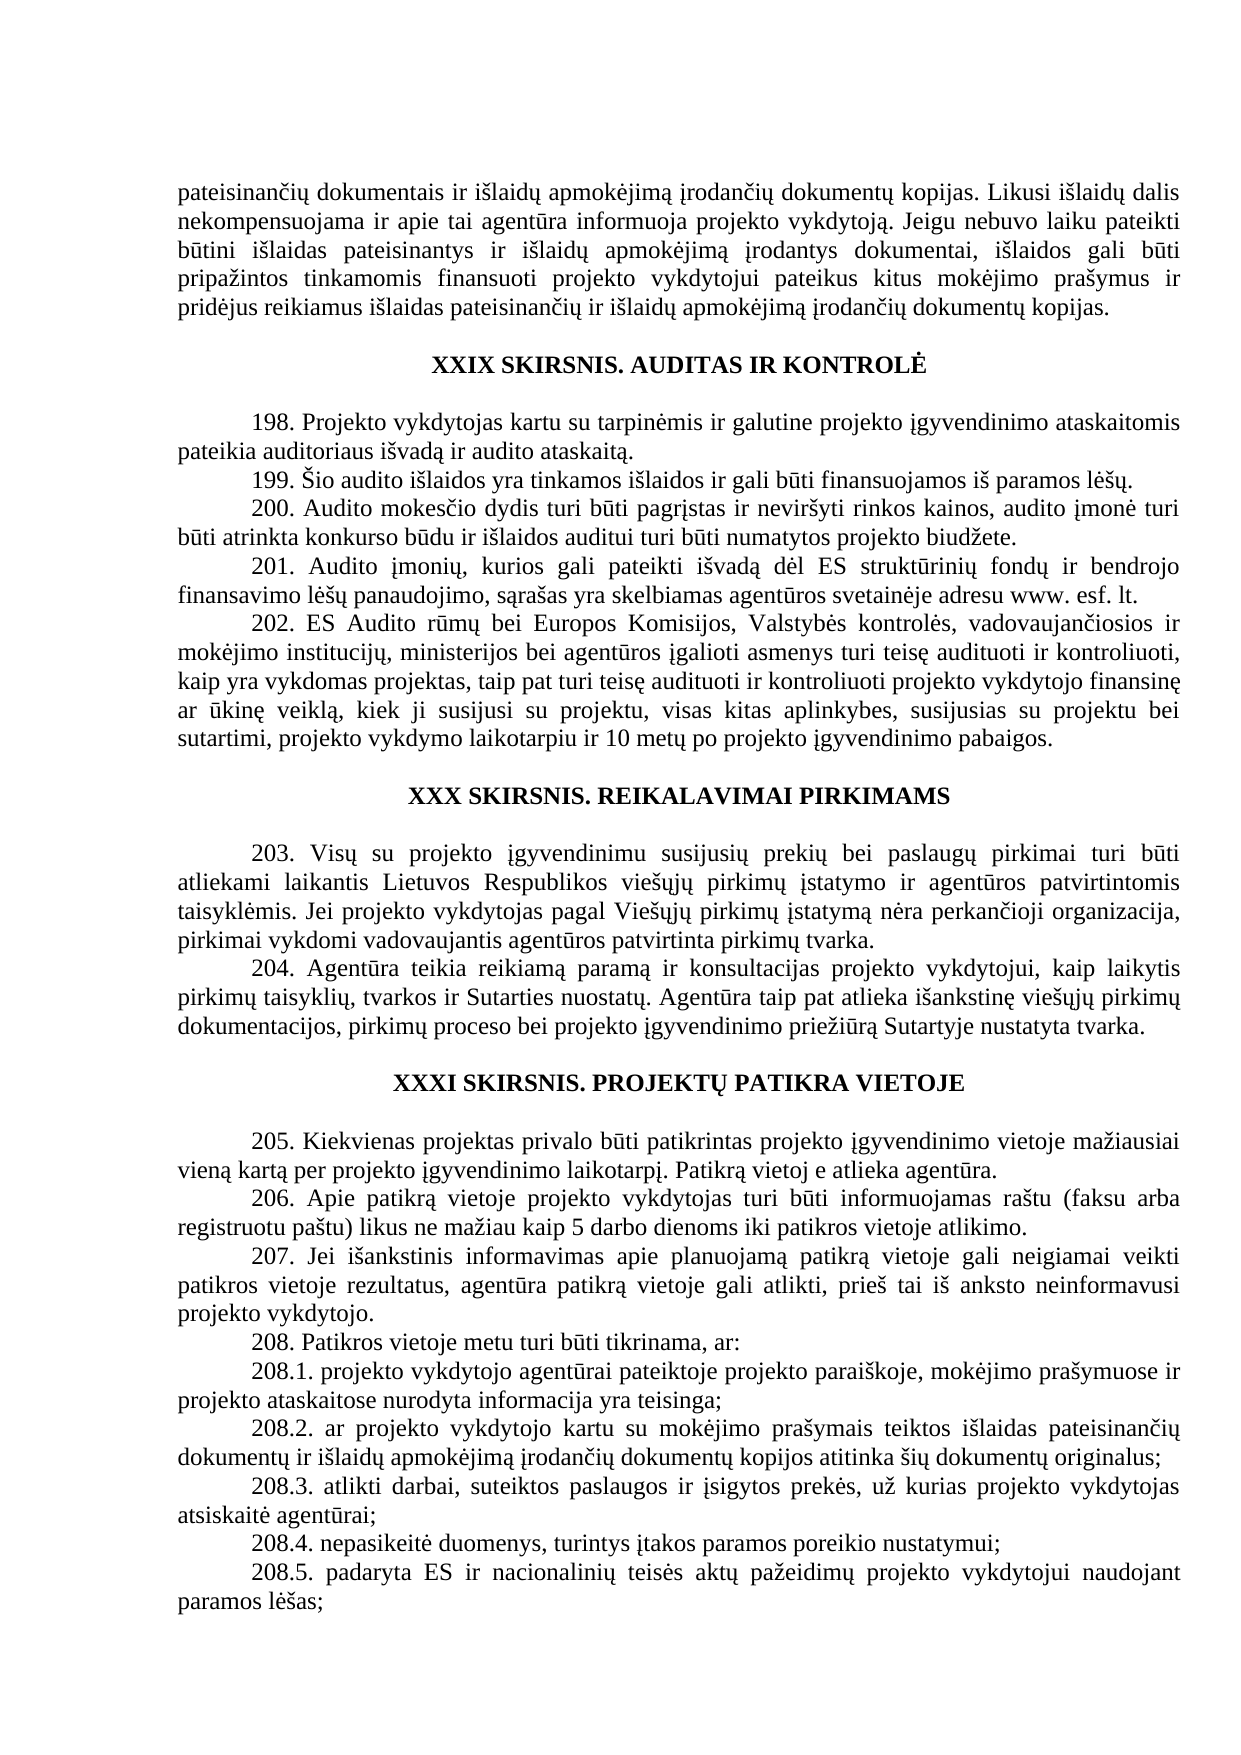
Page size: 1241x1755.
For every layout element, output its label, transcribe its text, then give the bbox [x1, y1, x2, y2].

text XXIX SKIRSNIS. AUDITAS IR KONTROLĖ [177, 350, 1181, 378]
text 201. Audito įmonių, kurios gali pateikti išvadą dėl ES struktūrinių fondų ir bendrojo finansavimo lėšų panaudojimo, sąrašas yra skelbiamas agentūros svetainėje adresu www. esf. lt. [177, 551, 1181, 608]
text 208.4. nepasikeitė duomenys, turintys įtakos paramos poreikio nustatymui; [177, 1528, 1181, 1557]
text 205. Kiekvienas projektas privalo būti patikrintas projekto įgyvendinimo vietoje mažiausiai vieną kartą per projekto įgyvendinimo laikotarpį. Patikrą vietoj e atlieka agentūra. [177, 1126, 1181, 1183]
text 204. Agentūra teikia reikiamą paramą ir konsultacijas projekto vykdytojui, kaip laikytis pirkimų taisyklių, tvarkos ir Sutarties nuostatų. Agentūra taip pat atlieka išankstinę viešųjų pirkimų dokumentacijos, pirkimų proceso bei projekto įgyvendinimo priežiūrą Sutartyje nustatyta tvarka. [177, 953, 1181, 1040]
text 199. Šio audito išlaidos yra tinkamos išlaidos ir gali būti finansuojamos iš paramos lėšų. [177, 465, 1181, 493]
text 208.3. atlikti darbai, suteiktos paslaugos ir įsigytos prekės, už kurias projekto vykdytojas atsiskaitė agentūrai; [177, 1471, 1181, 1528]
text 208.1. projekto vykdytojo agentūrai pateiktoje projekto paraiškoje, mokėjimo prašymuose ir projekto ataskaitose nurodyta informacija yra teisinga; [177, 1356, 1181, 1413]
text 208.2. ar projekto vykdytojo kartu su mokėjimo prašymais teiktos išlaidas pateisinančių dokumentų ir išlaidų apmokėjimą įrodančių dokumentų kopijos atitinka šių dokumentų originalus; [177, 1413, 1181, 1471]
text XXX SKIRSNIS. REIKALAVIMAI PIRKIMAMS [177, 781, 1181, 810]
text pateisinančių dokumentais ir išlaidų apmokėjimą įrodančių dokumentų kopijas. Likusi išlaidų dalis nekompensuojama ir apie tai agentūra informuoja projekto vykdytoją. Jeigu nebuvo laiku pateikti būtini išlaidas pateisinantys ir išlaidų apmokėjimą įrodantys dokumentai, išlaidos gali būti pripažintos tinkamomis finansuoti projekto vykdytojui pateikus kitus mokėjimo prašymus ir pridėjus reikiamus išlaidas pateisinančių ir išlaidų apmokėjimą įrodančių dokumentų kopijas. [177, 177, 1181, 321]
text 203. Visų su projekto įgyvendinimu susijusių prekių bei paslaugų pirkimai turi būti atliekami laikantis Lietuvos Respublikos viešųjų pirkimų įstatymo ir agentūros patvirtintomis taisyklėmis. Jei projekto vykdytojas pagal Viešųjų pirkimų įstatymą nėra perkančioji organizacija, pirkimai vykdomi vadovaujantis agentūros patvirtinta pirkimų tvarka. [177, 838, 1181, 953]
text 207. Jei išankstinis informavimas apie planuojamą patikrą vietoje gali neigiamai veikti patikros vietoje rezultatus, agentūra patikrą vietoje gali atlikti, prieš tai iš anksto neinformavusi projekto vykdytojo. [177, 1241, 1181, 1327]
text 208.5. padaryta ES ir nacionalinių teisės aktų pažeidimų projekto vykdytojui naudojant paramos lėšas; [177, 1557, 1181, 1615]
text 200. Audito mokesčio dydis turi būti pagrįstas ir neviršyti rinkos kainos, audito įmonė turi būti atrinkta konkurso būdu ir išlaidos auditui turi būti numatytos projekto biudžete. [177, 493, 1181, 551]
text XXXI SKIRSNIS. PROJEKTŲ PATIKRA VIETOJE [177, 1068, 1181, 1097]
text 198. Projekto vykdytojas kartu su tarpinėmis ir galutine projekto įgyvendinimo ataskaitomis pateikia auditoriaus išvadą ir audito ataskaitą. [177, 407, 1181, 465]
text 208. Patikros vietoje metu turi būti tikrinama, ar: [177, 1327, 1181, 1356]
text 206. Apie patikrą vietoje projekto vykdytojas turi būti informuojamas raštu (faksu arba registruotu paštu) likus ne mažiau kaip 5 darbo dienoms iki patikros vietoje atlikimo. [177, 1183, 1181, 1241]
text 202. ES Audito rūmų bei Europos Komisijos, Valstybės kontrolės, vadovaujančiosios ir mokėjimo institucijų, ministerijos bei agentūros įgalioti asmenys turi teisę audituoti ir kontroliuoti, kaip yra vykdomas projektas, taip pat turi teisę audituoti ir kontroliuoti projekto vykdytojo finansinę ar ūkinę veiklą, kiek ji susijusi su projektu, visas kitas aplinkybes, susijusias su projektu bei sutartimi, projekto vykdymo laikotarpiu ir 10 metų po projekto įgyvendinimo pabaigos. [177, 608, 1181, 752]
